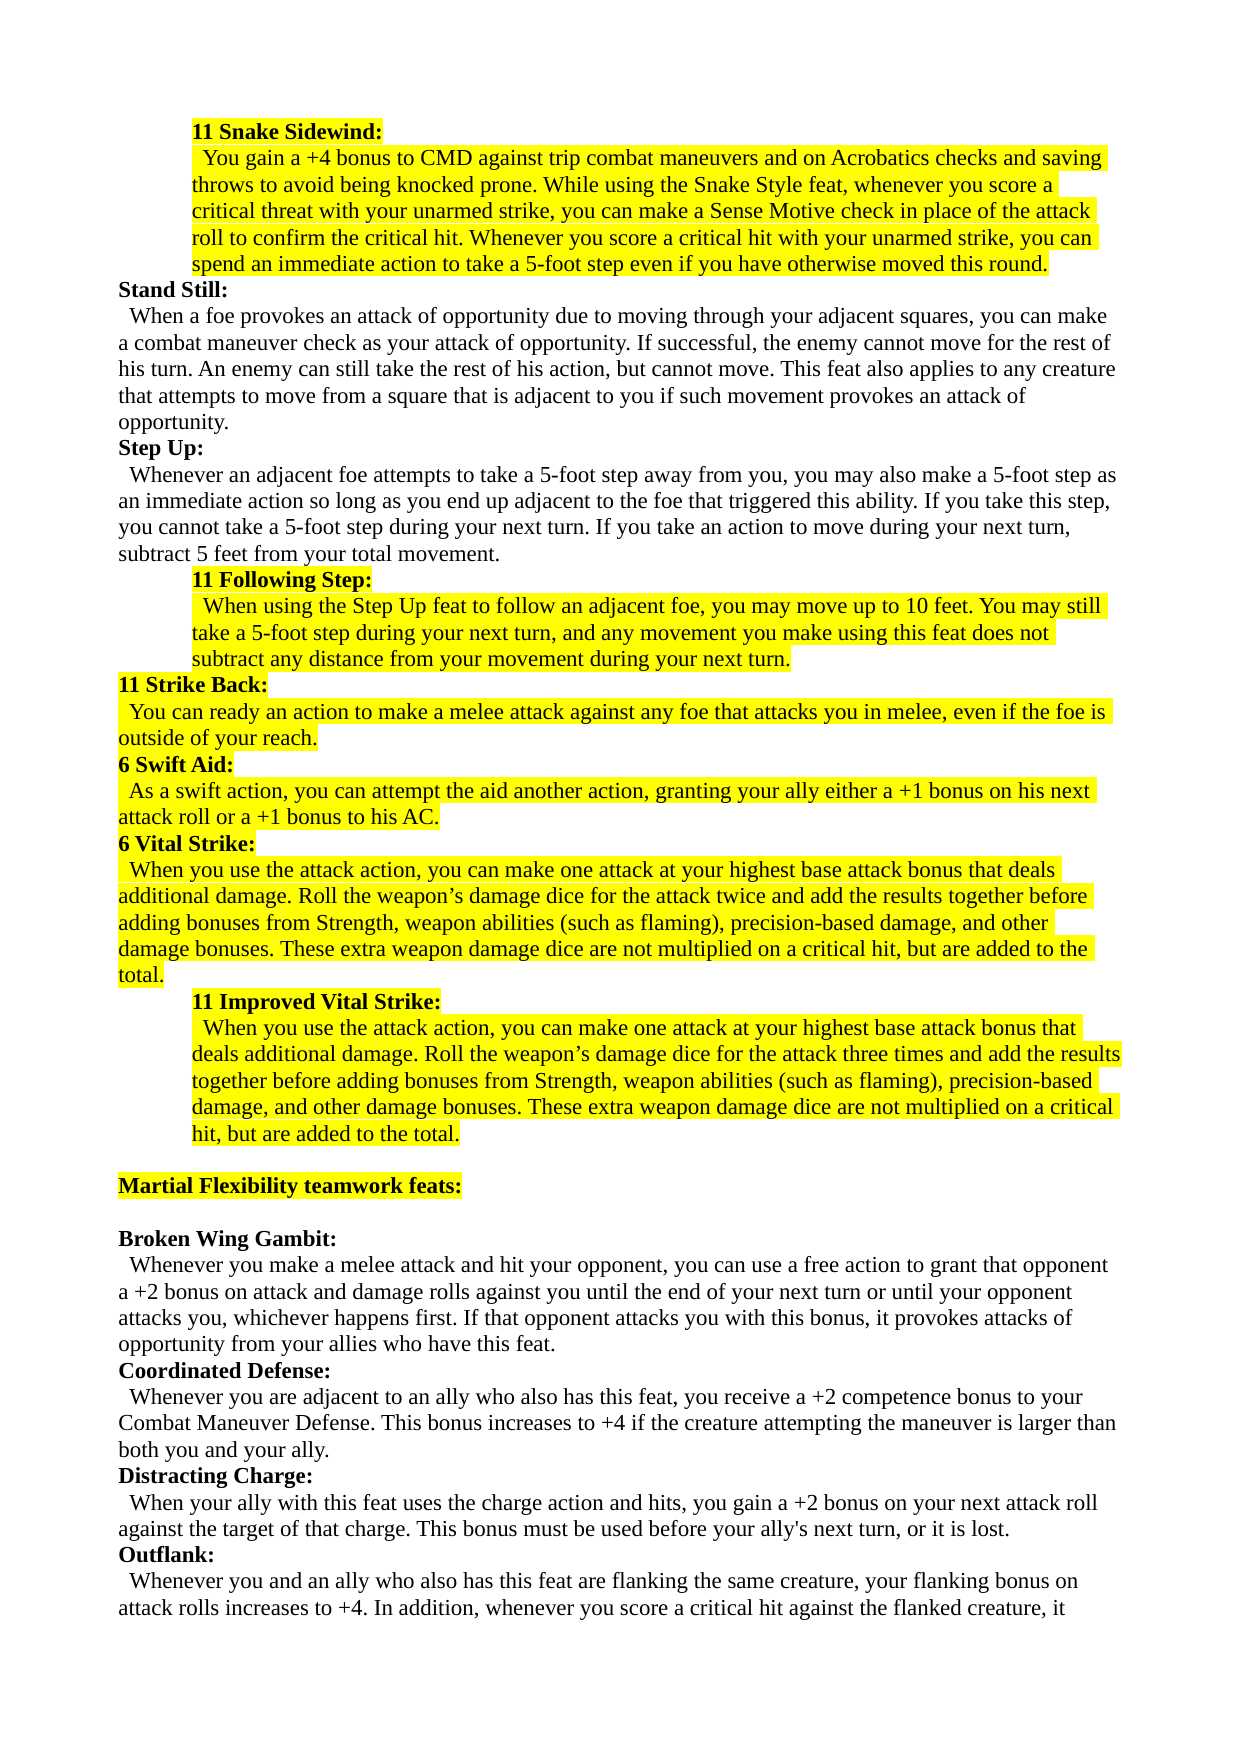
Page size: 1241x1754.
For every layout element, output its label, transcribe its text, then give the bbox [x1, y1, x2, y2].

text Step Up: [118, 434, 1122, 461]
text When you use the attack action, you can make one attack at your highest base attack bonus that deals additional damage. Roll the weapon’s damage dice for the attack three times and add the results together before adding bonuses from Strength, weapon abilities (such as flaming), precision-based damage, and other damage bonuses. These extra weapon damage dice are not multiplied on a critical hit, but are added to the total. [192, 1014, 1122, 1146]
text When you use the attack action, you can make one attack at your highest base attack bonus that deals additional damage. Roll the weapon’s damage dice for the attack twice and add the results together before adding bonuses from Strength, weapon abilities (such as flaming), precision-based damage, and other damage bonuses. These extra weapon damage dice are not multiplied on a critical hit, but are added to the total. [118, 856, 1122, 988]
text Whenever you and an ally who also has this feat are flanking the same creature, your flanking bonus on attack rolls increases to +4. In addition, whenever you score a critical hit against the flanked creature, it [118, 1568, 1122, 1620]
text You gain a +4 bonus to CMD against trip combat maneuvers and on Acrobatics checks and saving throws to avoid being knocked prone. While using the Snake Style feat, whenever you score a critical threat with your unarmed strike, you can make a Sense Motive check in place of the attack roll to confirm the critical hit. Whenever you score a critical hit with your unarmed strike, you can spend an immediate action to take a 5-foot step even if you have otherwise moved this round. [192, 144, 1122, 276]
text Outflank: [118, 1541, 1122, 1568]
text 11 Snake Sidewind: [192, 118, 1122, 144]
text 11 Strike Back: [118, 672, 1122, 698]
text 11 Improved Vital Strike: [192, 988, 1122, 1014]
text When a foe provokes an attack of opportunity due to moving through your adjacent squares, you can make a combat maneuver check as your attack of opportunity. If successful, the enemy cannot move for the rest of his turn. An enemy can still take the rest of his action, but cannot move. This feat also applies to any creature that attempts to move from a square that is adjacent to you if such movement provokes an attack of opportunity. [118, 303, 1122, 434]
text You can ready an action to make a melee attack against any foe that attacks you in melee, even if the foe is outside of your reach. [118, 698, 1122, 751]
text As a swift action, you can attempt the aid another action, granting your ally either a +1 bonus on his next attack roll or a +1 bonus to his AC. [118, 777, 1122, 830]
text 11 Following Step: [192, 566, 1122, 592]
text Stand Still: [118, 276, 1122, 303]
text 6 Swift Aid: [118, 751, 1122, 777]
text When using the Step Up feat to follow an adjacent foe, you may move up to 10 feet. You may still take a 5-foot step during your next turn, and any movement you make using this feat does not subtract any distance from your movement during your next turn. [192, 592, 1122, 672]
text Whenever you make a melee attack and hit your opponent, you can use a free action to grant that opponent a +2 bonus on attack and damage rolls against you until the end of your next turn or until your opponent attacks you, whichever happens first. If that opponent attacks you with this bonus, it provokes attacks of opportunity from your allies who have this feat. [118, 1251, 1122, 1357]
text Whenever an adjacent foe attempts to take a 5-foot step away from you, you may also make a 5-foot step as an immediate action so long as you end up adjacent to the foe that triggered this ability. If you take this step, you cannot take a 5-foot step during your next turn. If you take an action to move during your next turn, subtract 5 feet from your total movement. [118, 461, 1122, 566]
text Martial Flexibility teamwork feats: [118, 1172, 1122, 1199]
text Broken Wing Gambit: [118, 1225, 1122, 1251]
text Distracting Charge: [118, 1462, 1122, 1488]
text 6 Vital Strike: [118, 830, 1122, 856]
text Whenever you are adjacent to an ally who also has this feat, you receive a +2 competence bonus to your Combat Maneuver Defense. This bonus increases to +4 if the creature attempting the maneuver is larger than both you and your ally. [118, 1383, 1122, 1462]
text Coordinated Defense: [118, 1357, 1122, 1383]
text When your ally with this feat uses the charge action and hits, you gain a +2 bonus on your next attack roll against the target of that charge. This bonus must be used before your ally's next turn, or it is lost. [118, 1488, 1122, 1541]
